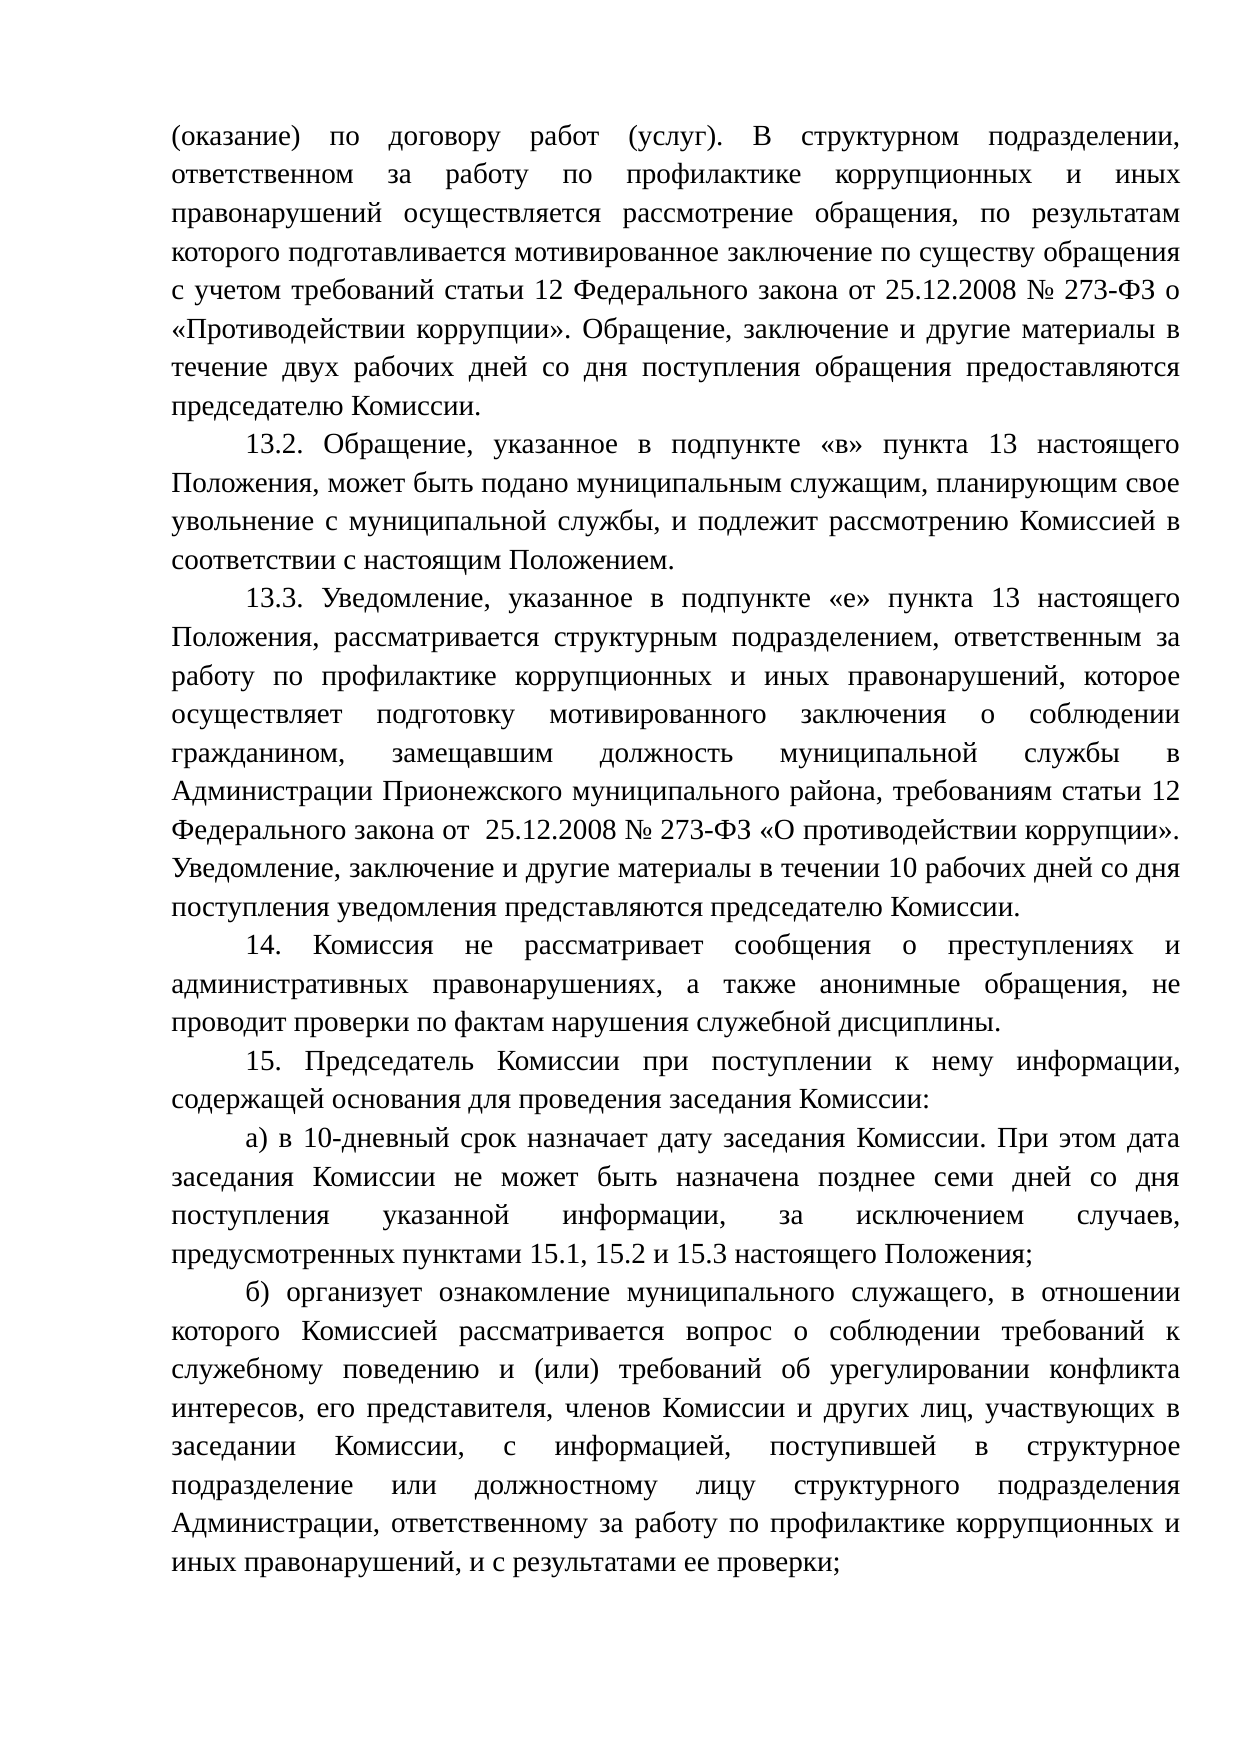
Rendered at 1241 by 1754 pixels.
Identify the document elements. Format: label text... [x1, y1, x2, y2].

text 13.3. Уведомление, указанное в подпункте «е» пункта 13 настоящего Положения, рассматривается структурным подразделением, ответственным за работу по профилактике коррупционных и иных правонарушений, которое осуществляет подготовку мотивированного заключения о соблюдении гражданином, замещавшим должность муниципальной службы в Администрации Прионежского муниципального района, требованиям статьи 12 Федерального закона от 25.12.2008 № 273-ФЗ «О противодействии коррупции». Уведомление, заключение и другие материалы в течении 10 рабочих дней со дня поступления уведомления представляются председателю Комиссии. [171, 581, 1181, 922]
text (оказание) по договору работ (услуг). В структурном подразделении, ответственном за работу по профилактике коррупционных и иных правонарушений осуществляется рассмотрение обращения, по результатам которого подготавливается мотивированное заключение по существу обращения с учетом требований статьи 12 Федерального закона от 25.12.2008 № 273-ФЗ о «Противодействии коррупции». Обращение, заключение и другие материалы в течение двух рабочих дней со дня поступления обращения предоставляются председателю Комиссии. [171, 118, 1181, 421]
text б) организует ознакомление муниципального служащего, в отношении которого Комиссией рассматривается вопрос о соблюдении требований к служебному поведению и (или) требований об урегулировании конфликта интересов, его представителя, членов Комиссии и других лиц, участвующих в заседании Комиссии, с информацией, поступившей в структурное подразделение или должностному лицу структурного подразделения Администрации, ответственному за работу по профилактике коррупционных и иных правонарушений, и с результатами ее проверки; [171, 1274, 1181, 1578]
text 13.2. Обращение, указанное в подпункте «в» пункта 13 настоящего Положения, может быть подано муниципальным служащим, планирующим свое увольнение с муниципальной службы, и подлежит рассмотрению Комиссией в соответствии с настоящим Положением. [171, 426, 1181, 576]
text 15. Председатель Комиссии при поступлении к нему информации, содержащей основания для проведения заседания Комиссии: [171, 1043, 1181, 1115]
text а) в 10-дневный срок назначает дату заседания Комиссии. При этом дата заседания Комиссии не может быть назначена позднее семи дней со дня поступления указанной информации, за исключением случаев, предусмотренных пунктами 15.1, 15.2 и 15.3 настоящего Положения; [171, 1120, 1181, 1269]
text 14. Комиссия не рассматривает сообщения о преступлениях и административных правонарушениях, а также анонимные обращения, не проводит проверки по фактам нарушения служебной дисциплины. [171, 927, 1181, 1038]
